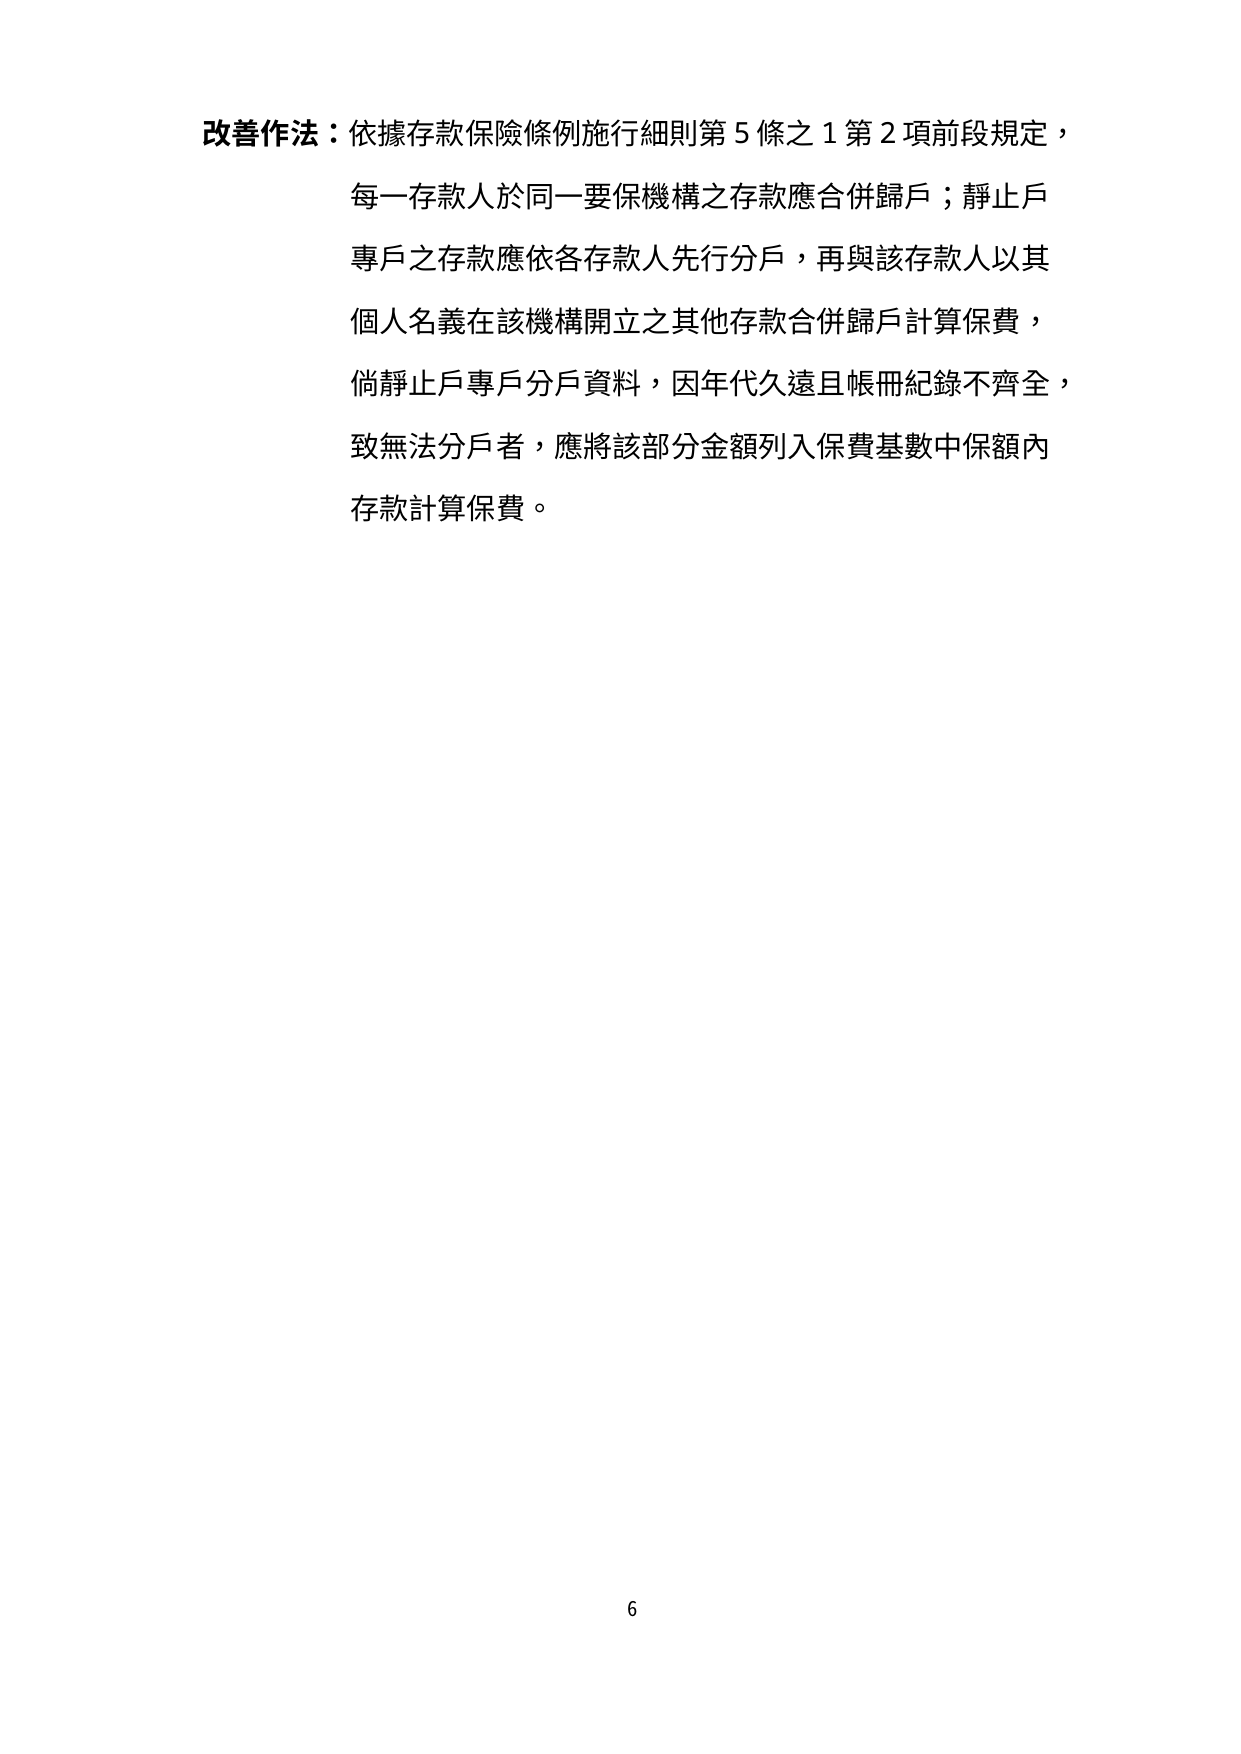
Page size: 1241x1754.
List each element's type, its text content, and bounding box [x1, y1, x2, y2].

text 改善作法：依據存款保險條例施行細則第5條之1第2項前段規定，每一存款人於同一要保機構之存款應合併歸戶；靜止戶專戶之存款應依各存款人先行分戶，再與該存款人以其個人名義在該機構開立之其他存款合併歸戶計算保費，倘靜止戶專戶分戶資料，因年代久遠且帳冊紀錄不齊全，致無法分戶者，應將該部分金額列入保費基數中保額內存款計算保費。 [202, 90, 1078, 528]
